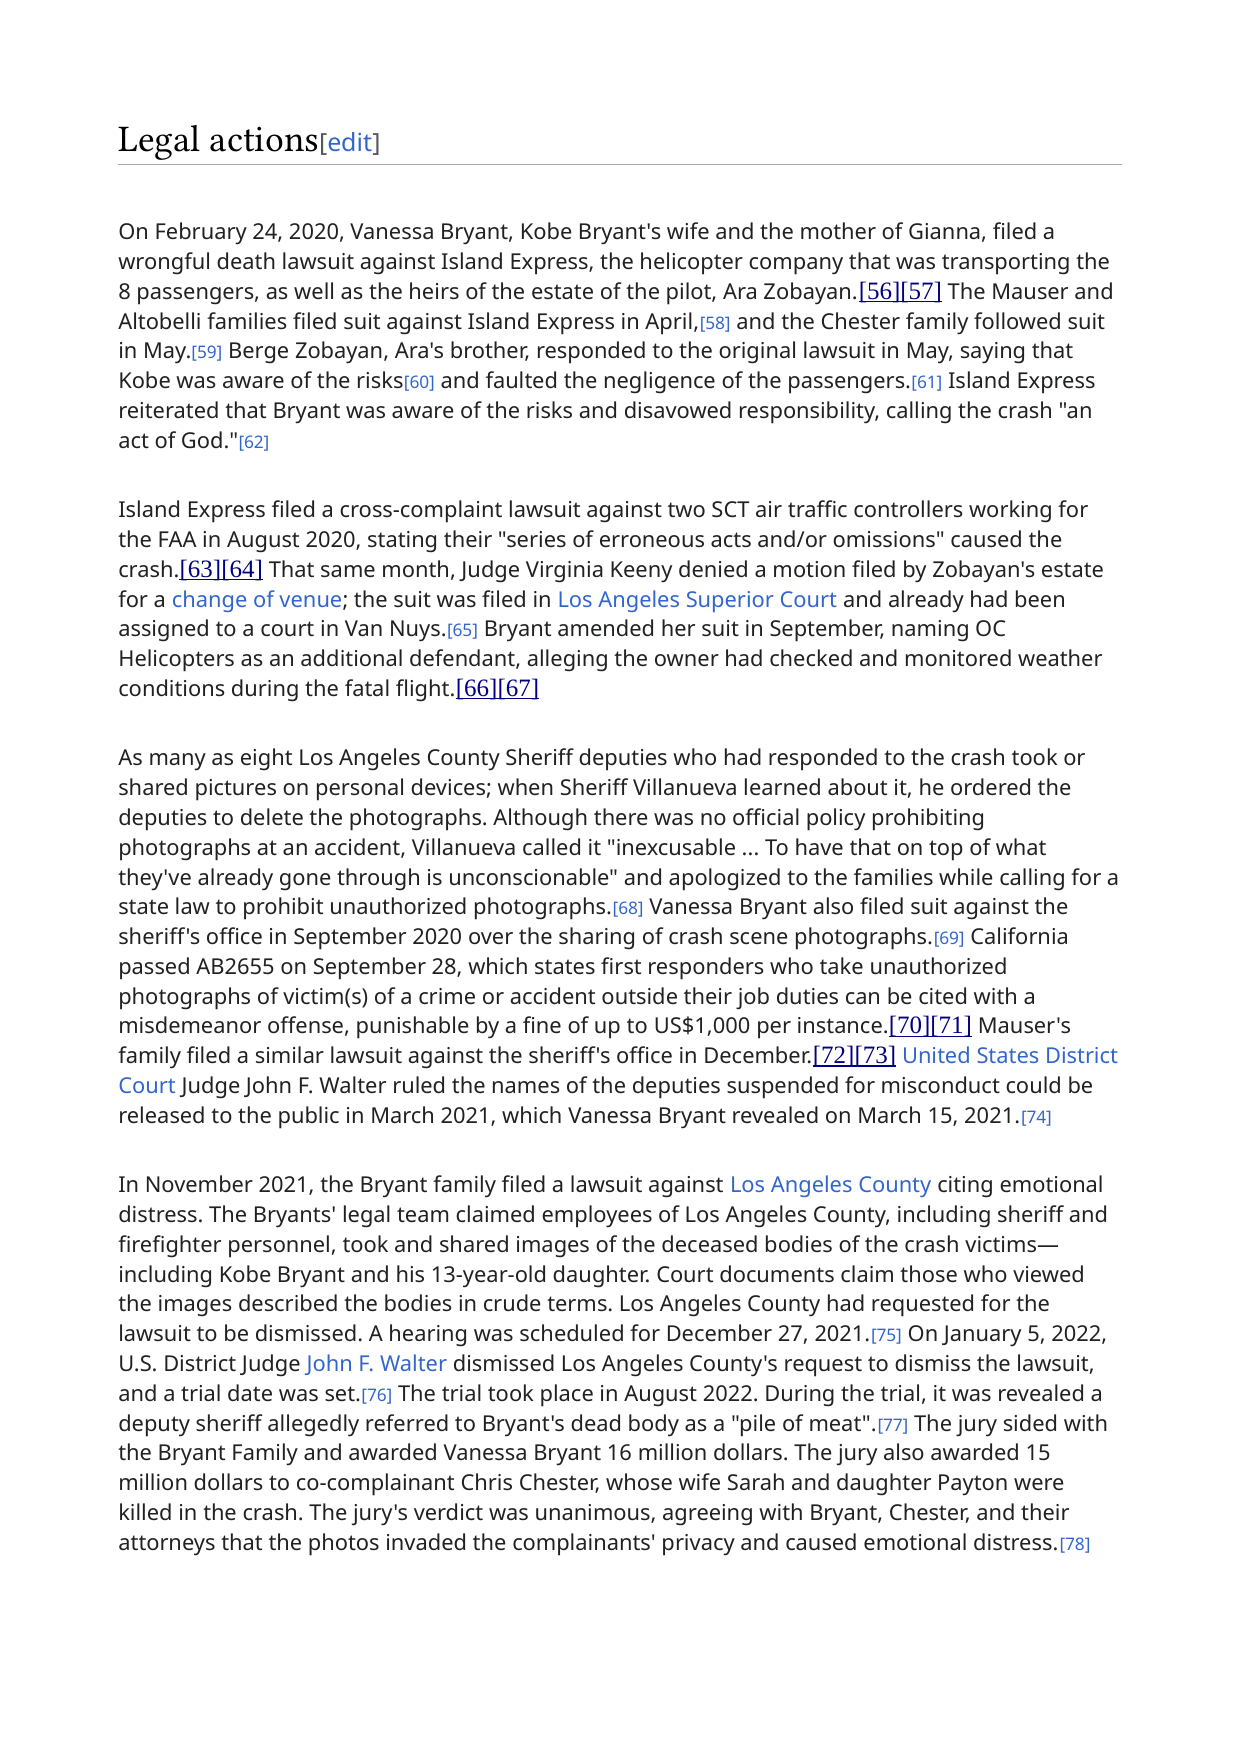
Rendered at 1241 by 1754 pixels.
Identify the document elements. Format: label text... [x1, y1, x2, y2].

text In November 2021, the Bryant family filed a lawsuit against Los Angeles County citing emotional distress. The Bryants' legal team claimed employees of Los Angeles County, including sheriff and firefighter personnel, took and shared images of the deceased bodies of the crash victims—including Kobe Bryant and his 13-year-old daughter. Court documents claim those who viewed the images described the bodies in crude terms. Los Angeles County had requested for the lawsuit to be dismissed. A hearing was scheduled for December 27, 2021.[75] On January 5, 2022, U.S. District Judge John F. Walter dismissed Los Angeles County's request to dismiss the lawsuit, and a trial date was set.[76] The trial took place in August 2022. During the trial, it was revealed a deputy sheriff allegedly referred to Bryant's dead body as a "pile of meat".[77] The jury sided with the Bryant Family and awarded Vanessa Bryant 16 million dollars. The jury also awarded 15 million dollars to co-complainant Chris Chester, whose wife Sarah and daughter Payton were killed in the crash. The jury's verdict was unanimous, agreeing with Bryant, Chester, and their attorneys that the photos invaded the complainants' privacy and caused emotional distress.[78] [118, 1169, 1122, 1556]
text On February 24, 2020, Vanessa Bryant, Kobe Bryant's wife and the mother of Gianna, filed a wrongful death lawsuit against Island Express, the helicopter company that was transporting the 8 passengers, as well as the heirs of the estate of the pilot, Ara Zobayan.[56][57] The Mauser and Altobelli families filed suit against Island Express in April,[58] and the Chester family followed suit in May.[59] Berge Zobayan, Ara's brother, responded to the original lawsuit in May, saying that Kobe was aware of the risks[60] and faulted the negligence of the passengers.[61] Island Express reiterated that Bryant was aware of the risks and disavowed responsibility, calling the crash "an act of God."[62] [118, 216, 1122, 454]
text As many as eight Los Angeles County Sheriff deputies who had responded to the crash took or shared pictures on personal devices; when Sheriff Villanueva learned about it, he ordered the deputies to delete the photographs. Although there was no official policy prohibiting photographs at an accident, Villanueva called it "inexcusable ... To have that on top of what they've already gone through is unconscionable" and apologized to the families while calling for a state law to prohibit unauthorized photographs.[68] Vanessa Bryant also filed suit against the sheriff's office in September 2020 over the sharing of crash scene photographs.[69] California passed AB2655 on September 28, which states first responders who take unauthorized photographs of victim(s) of a crime or accident outside their job duties can be cited with a misdemeanor offense, punishable by a fine of up to US$1,000 per instance.[70][71] Mauser's family filed a similar lawsuit against the sheriff's office in December.[72][73] United States District Court Judge John F. Walter ruled the names of the deputies suspended for misconduct could be released to the public in March 2021, which Vanessa Bryant revealed on March 15, 2021.[74] [118, 742, 1122, 1129]
subtitle Legal actions[edit] [118, 118, 1122, 164]
text Island Express filed a cross-complaint lawsuit against two SCT air traffic controllers working for the FAA in August 2020, stating their "series of erroneous acts and/or omissions" caused the crash.[63][64] That same month, Judge Virginia Keeny denied a motion filed by Zobayan's estate for a change of venue; the suit was filed in Los Angeles Superior Court and already had been assigned to a court in Van Nuys.[65] Bryant amended her suit in September, naming OC Helicopters as an additional defendant, alleging the owner had checked and monitored weather conditions during the fatal flight.[66][67] [118, 494, 1122, 703]
